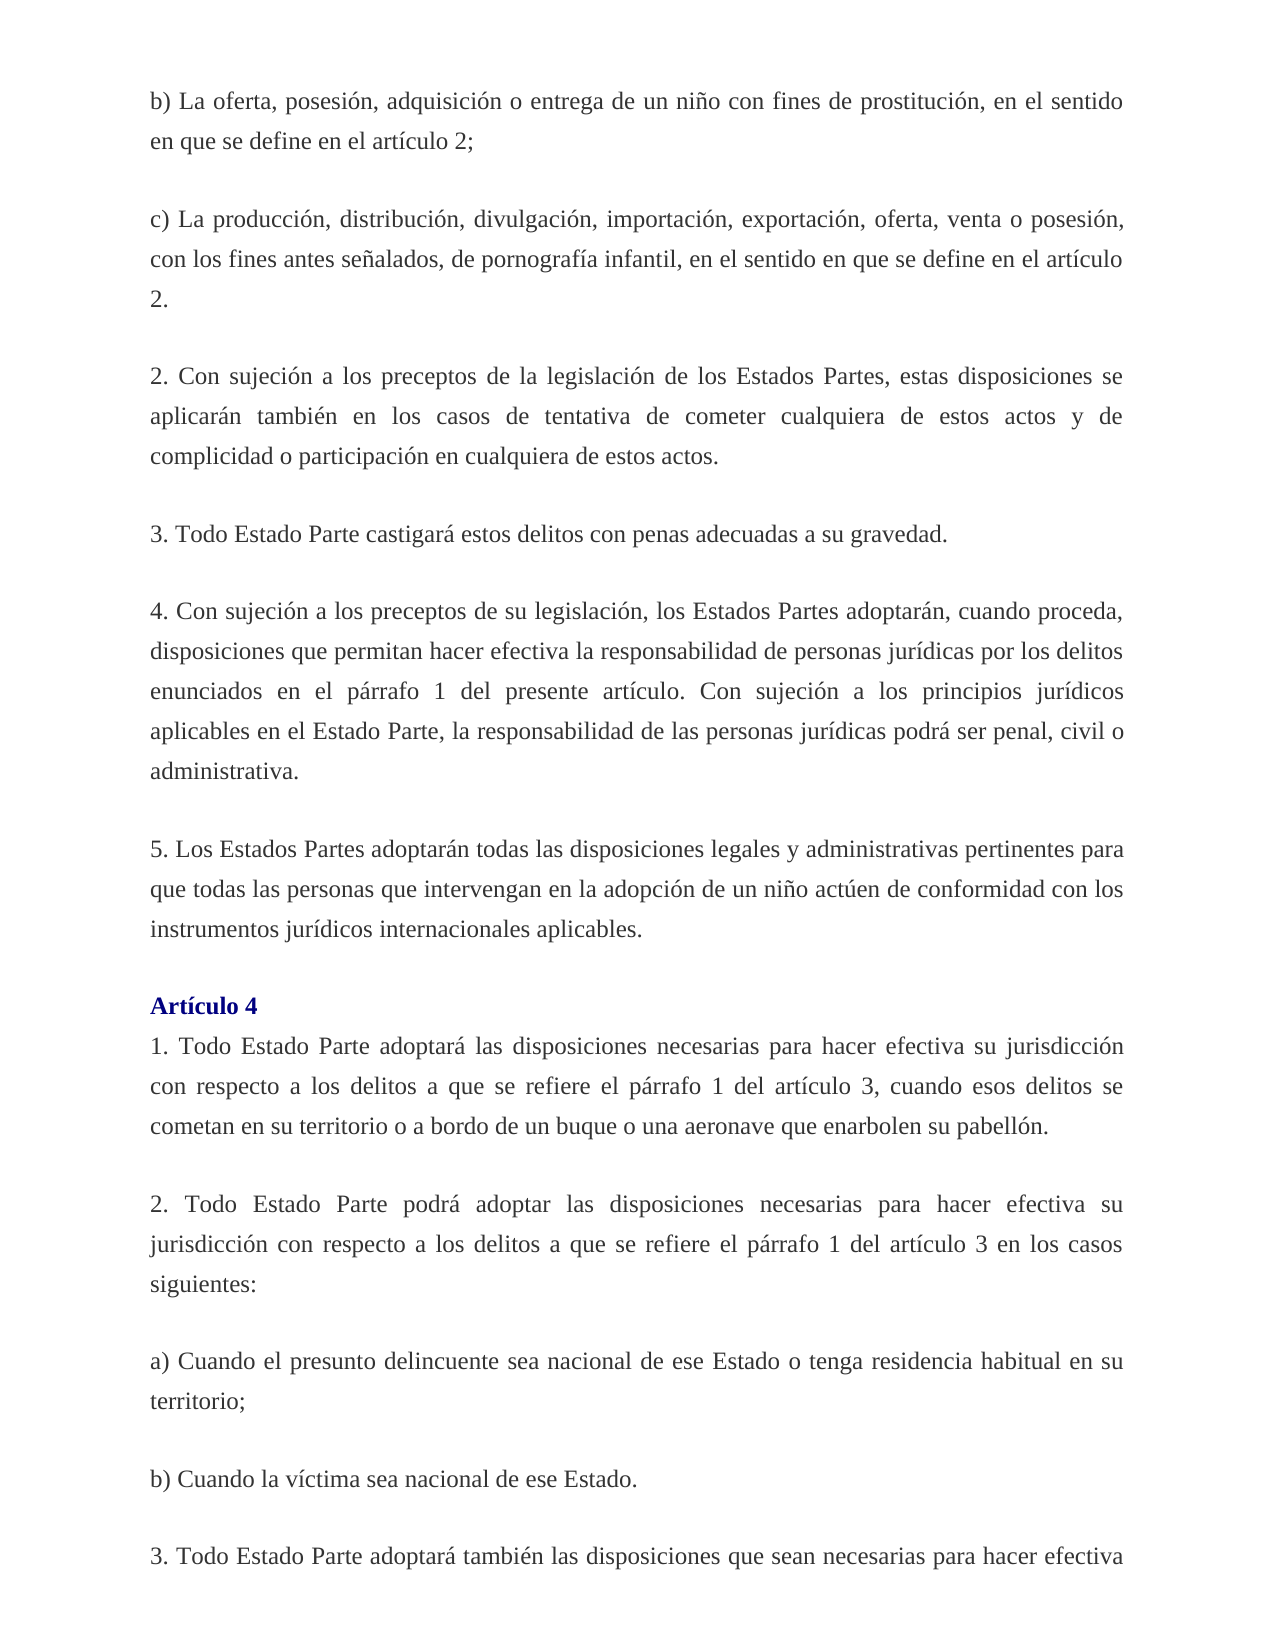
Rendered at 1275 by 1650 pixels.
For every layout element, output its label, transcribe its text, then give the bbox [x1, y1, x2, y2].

text 2. Todo Estado Parte podrá adoptar las disposiciones necesarias para hacer efectiva su jurisdicción con respecto a los delitos a que se refiere el párrafo 1 del artículo 3 en los casos siguientes: [150, 1177, 1125, 1297]
text 3. Todo Estado Parte adoptará también las disposiciones que sean necesarias para hacer efectiva [150, 1530, 1125, 1570]
text b) La oferta, posesión, adquisición o entrega de un niño con fines de prostitución, en el sentido en que se define en el artículo 2; [150, 75, 1125, 155]
text a) Cuando el presunto delincuente sea nacional de ese Estado o tenga residencia habitual en su territorio; [150, 1335, 1125, 1415]
text 5. Los Estados Partes adoptarán todas las disposiciones legales y administrativas pertinentes para que todas las personas que intervengan en la adopción de un niño actúen de conformidad con los instrumentos jurídicos internacionales aplicables. [150, 822, 1125, 942]
text 2. Con sujeción a los preceptos de la legislación de los Estados Partes, estas disposiciones se aplicarán también en los casos de tentativa de cometer cualquiera de estos actos y de complicidad o participación en cualquiera de estos actos. [150, 350, 1125, 470]
text 3. Todo Estado Parte castigará estos delitos con penas adecuadas a su gravedad. [150, 507, 1125, 547]
text c) La producción, distribución, divulgación, importación, exportación, oferta, venta o posesión, con los fines antes señalados, de pornografía infantil, en el sentido en que se define en el artículo 2. [150, 192, 1125, 312]
text Artículo 4 [150, 980, 1125, 1020]
text 4. Con sujeción a los preceptos de su legislación, los Estados Partes adoptarán, cuando proceda, disposiciones que permitan hacer efectiva la responsabilidad de personas jurídicas por los delitos enunciados en el párrafo 1 del presente artículo. Con sujeción a los principios jurídicos aplicables en el Estado Parte, la responsabilidad de las personas jurídicas podrá ser penal, civil o administrativa. [150, 585, 1125, 785]
text b) Cuando la víctima sea nacional de ese Estado. [150, 1452, 1125, 1492]
text 1. Todo Estado Parte adoptará las disposiciones necesarias para hacer efectiva su jurisdicción con respecto a los delitos a que se refiere el párrafo 1 del artículo 3, cuando esos delitos se cometan en su territorio o a bordo de un buque o una aeronave que enarbolen su pabellón. [150, 1020, 1125, 1140]
